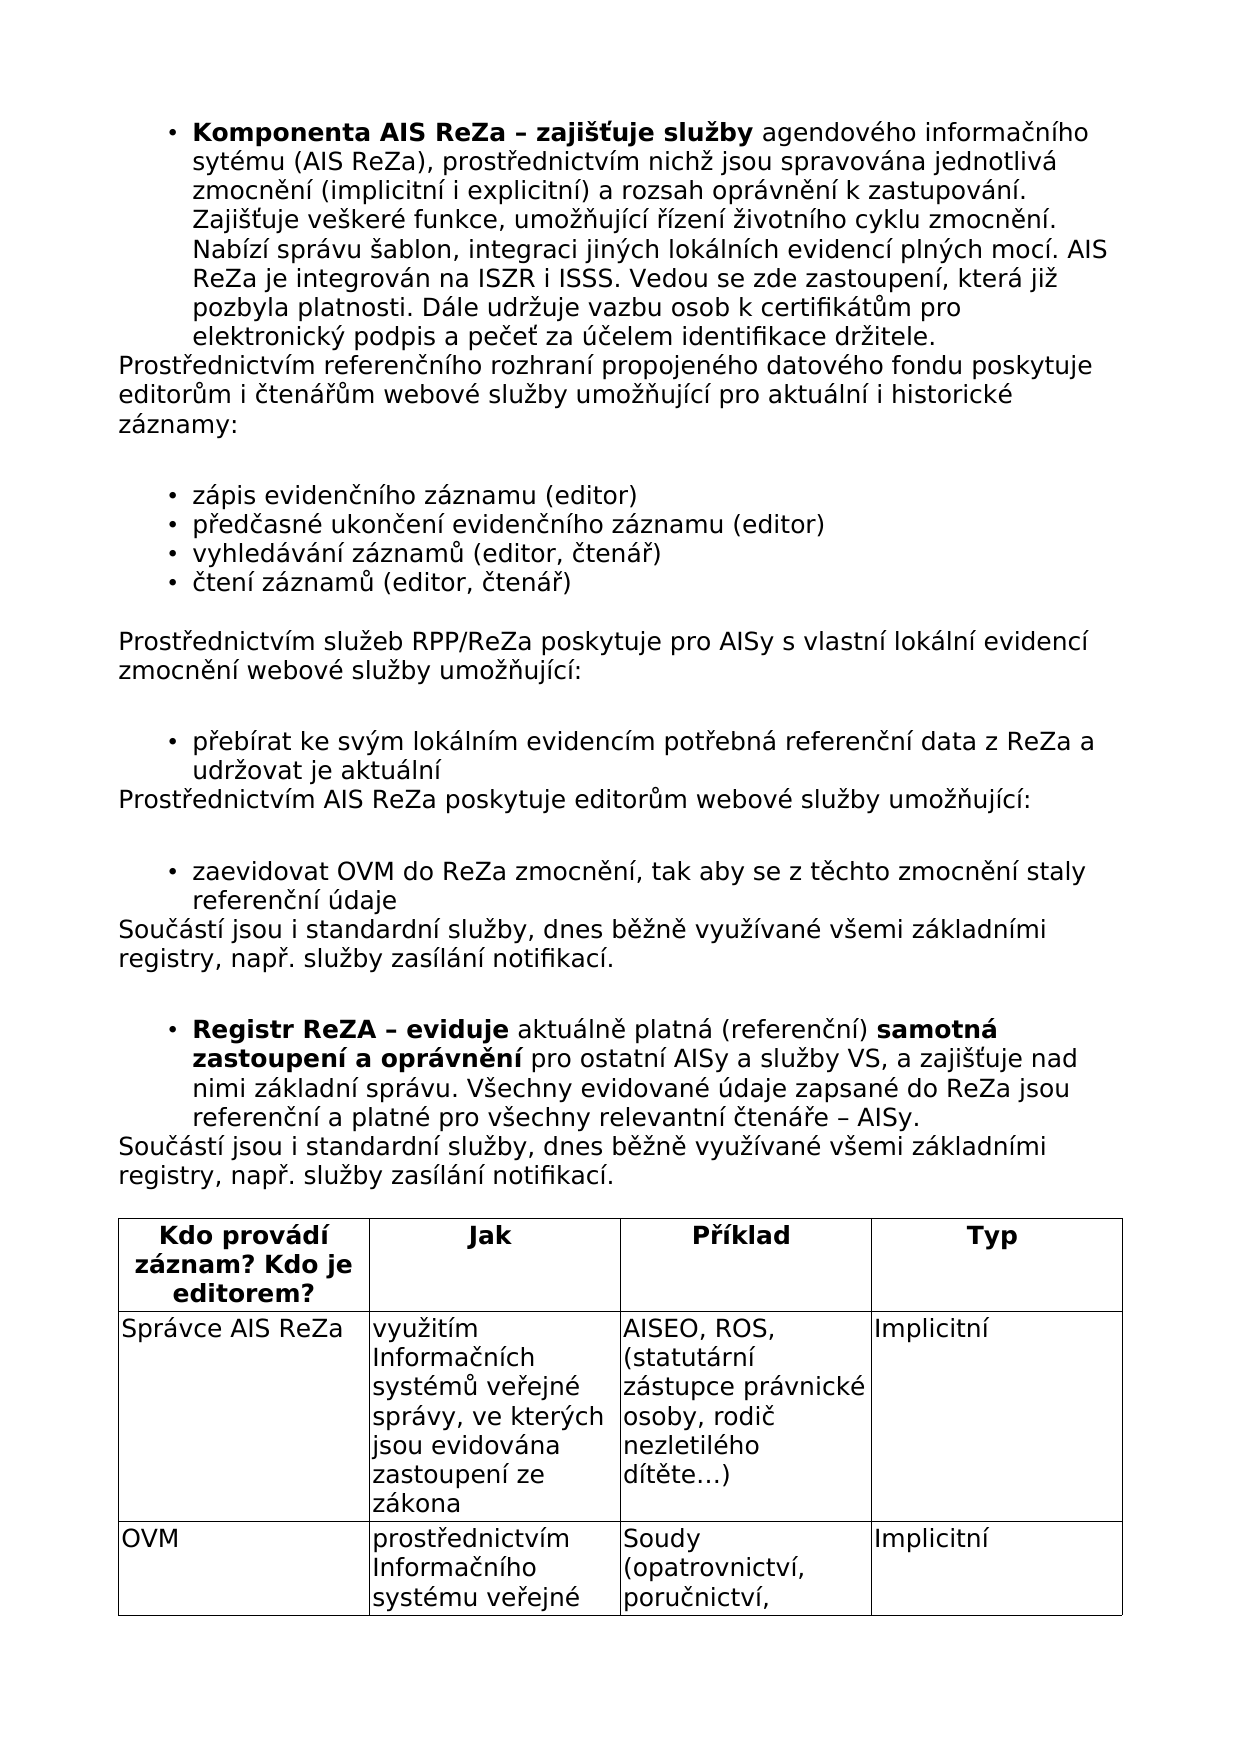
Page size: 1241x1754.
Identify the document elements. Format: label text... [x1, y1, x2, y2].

table_cell Implicitní [872, 1312, 1122, 1521]
list přebírat ke svým lokálním evidencím potřebná referenční data z ReZa a udržovat je aktuální [177, 727, 1122, 786]
table_header Jak [370, 1219, 620, 1311]
table_header Příklad [621, 1219, 871, 1311]
text Součástí jsou i standardní služby, dnes běžně využívané všemi základními registry, např. služby zasílání notifikací. [118, 1132, 1122, 1191]
list Registr ReZA – eviduje aktuálně platná (referenční) samotná zastoupení a oprávnění pro ostatní AISy a služby VS, a zajišťuje nad nimi základní správu. Všechny evidované údaje zapsané do ReZa jsou referenční a platné pro všechny relevantní čtenáře – AISy. [177, 1016, 1122, 1132]
table_cell Implicitní [872, 1522, 1122, 1615]
text Prostřednictvím referenčního rozhraní propojeného datového fondu poskytuje editorům i čtenářům webové služby umožňující pro aktuální i historické záznamy: [118, 351, 1122, 439]
text Prostřednictvím služeb RPP/ReZa poskytuje pro AISy s vlastní lokální evidencí zmocnění webové služby umožňující: [118, 627, 1122, 685]
list zaevidovat OVM do ReZa zmocnění, tak aby se z těchto zmocnění staly referenční údaje [177, 857, 1122, 915]
table_cell OVM [119, 1522, 369, 1615]
text Součástí jsou i standardní služby, dnes běžně využívané všemi základními registry, např. služby zasílání notifikací. [118, 915, 1122, 973]
list Komponenta AIS ReZa – zajišťuje služby agendového informačního sytému (AIS ReZa), prostřednictvím nichž jsou spravována jednotlivá zmocnění (implicitní i explicitní) a rozsah oprávnění k zastupování. Zajišťuje veškeré funkce, umožňující řízení životního cyklu zmocnění. Nabízí správu šablon, integraci jiných lokálních evidencí plných mocí. AIS ReZa je integrován na ISZR i ISSS. Vedou se zde zastoupení, která již pozbyla platnosti. Dále udržuje vazbu osob k certifikátům pro elektronický podpis a pečeť za účelem identifikace držitele. [177, 118, 1122, 351]
list předčasné ukončení evidenčního záznamu (editor) [177, 510, 1122, 539]
table_cell AISEO, ROS, (statutární zástupce právnické osoby, rodič nezletilého dítěte…) [621, 1312, 871, 1521]
text Prostřednictvím AIS ReZa poskytuje editorům webové služby umožňující: [118, 786, 1122, 815]
table_cell Soudy (opatrovnictví, poručnictví, [621, 1522, 871, 1615]
list vyhledávání záznamů (editor, čtenář) [177, 539, 1122, 568]
list zápis evidenčního záznamu (editor) [177, 481, 1122, 510]
table_cell Správce AIS ReZa [119, 1312, 369, 1521]
table_cell využitím Informačních systémů veřejné správy, ve kterých jsou evidována zastoupení ze zákona [370, 1312, 620, 1521]
list čtení záznamů (editor, čtenář) [177, 568, 1122, 598]
table_header Kdo provádí záznam? Kdo je editorem? [119, 1219, 369, 1311]
table_cell prostřednictvím Informačního systému veřejné [370, 1522, 620, 1615]
table_header Typ [872, 1219, 1122, 1311]
